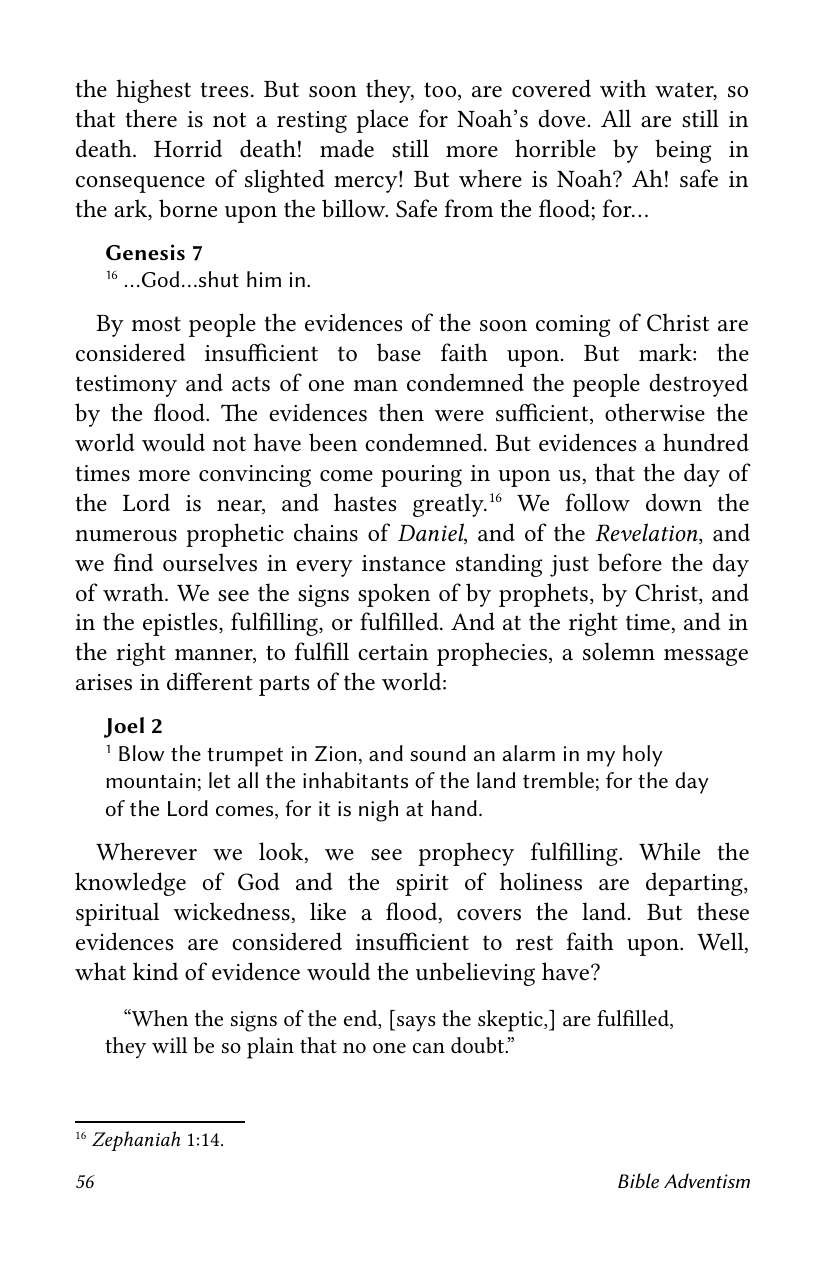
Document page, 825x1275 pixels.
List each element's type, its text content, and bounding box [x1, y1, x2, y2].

text “When the signs of the end, [says the skeptic,] are fulfilled, they will be so plain that no one can doubt.” [105, 1005, 720, 1059]
text 16 ...God...shut him in. [105, 267, 720, 293]
text Zephaniah 1:14. [75, 1128, 750, 1152]
text Genesis 7 [105, 239, 750, 266]
text Joel 2 [105, 713, 750, 739]
text 1 Blow the trumpet in Zion, and sound an alarm in my holy mountain; let all the inhabitants of the land tremble; for the day of the Lord comes, for it is nigh at hand. [105, 741, 720, 822]
text Wherever we look, we see prophecy fulfilling. While the knowledge of God and the spirit of holiness are departing, spiritual wickedness, like a flood, covers the land. But these evidences are considered insufficient to rest faith upon. Well, what kind of evidence would the unbelieving have? [75, 838, 750, 986]
text the highest trees. But soon they, too, are covered with water, so that there is not a resting place for Noah’s dove. All are still in death. Horrid death! made still more horrible by being in consequence of slighted mercy! But where is Noah? Ah! safe in the ark, borne upon the billow. Safe from the flood; for… [75, 75, 750, 223]
text By most people the evidences of the soon coming of Christ are considered insufficient to base faith upon. But mark: the testimony and acts of one man condemned the people destroyed by the flood. The evidences then were sufficient, otherwise the world would not have been condemned. But evidences a hundred times more convincing come pouring in upon us, that the day of the Lord is near, and hastes greatly. We follow down the numerous prophetic chains of Daniel, and of the Revelation, and we find ourselves in every instance standing just before the day of wrath. We see the signs spoken of by prophets, by Christ, and in the epistles, fulfilling, or fulfilled. And at the right time, and in the right manner, to fulfill certain prophecies, a solemn message arises in different parts of the world: [75, 309, 750, 697]
